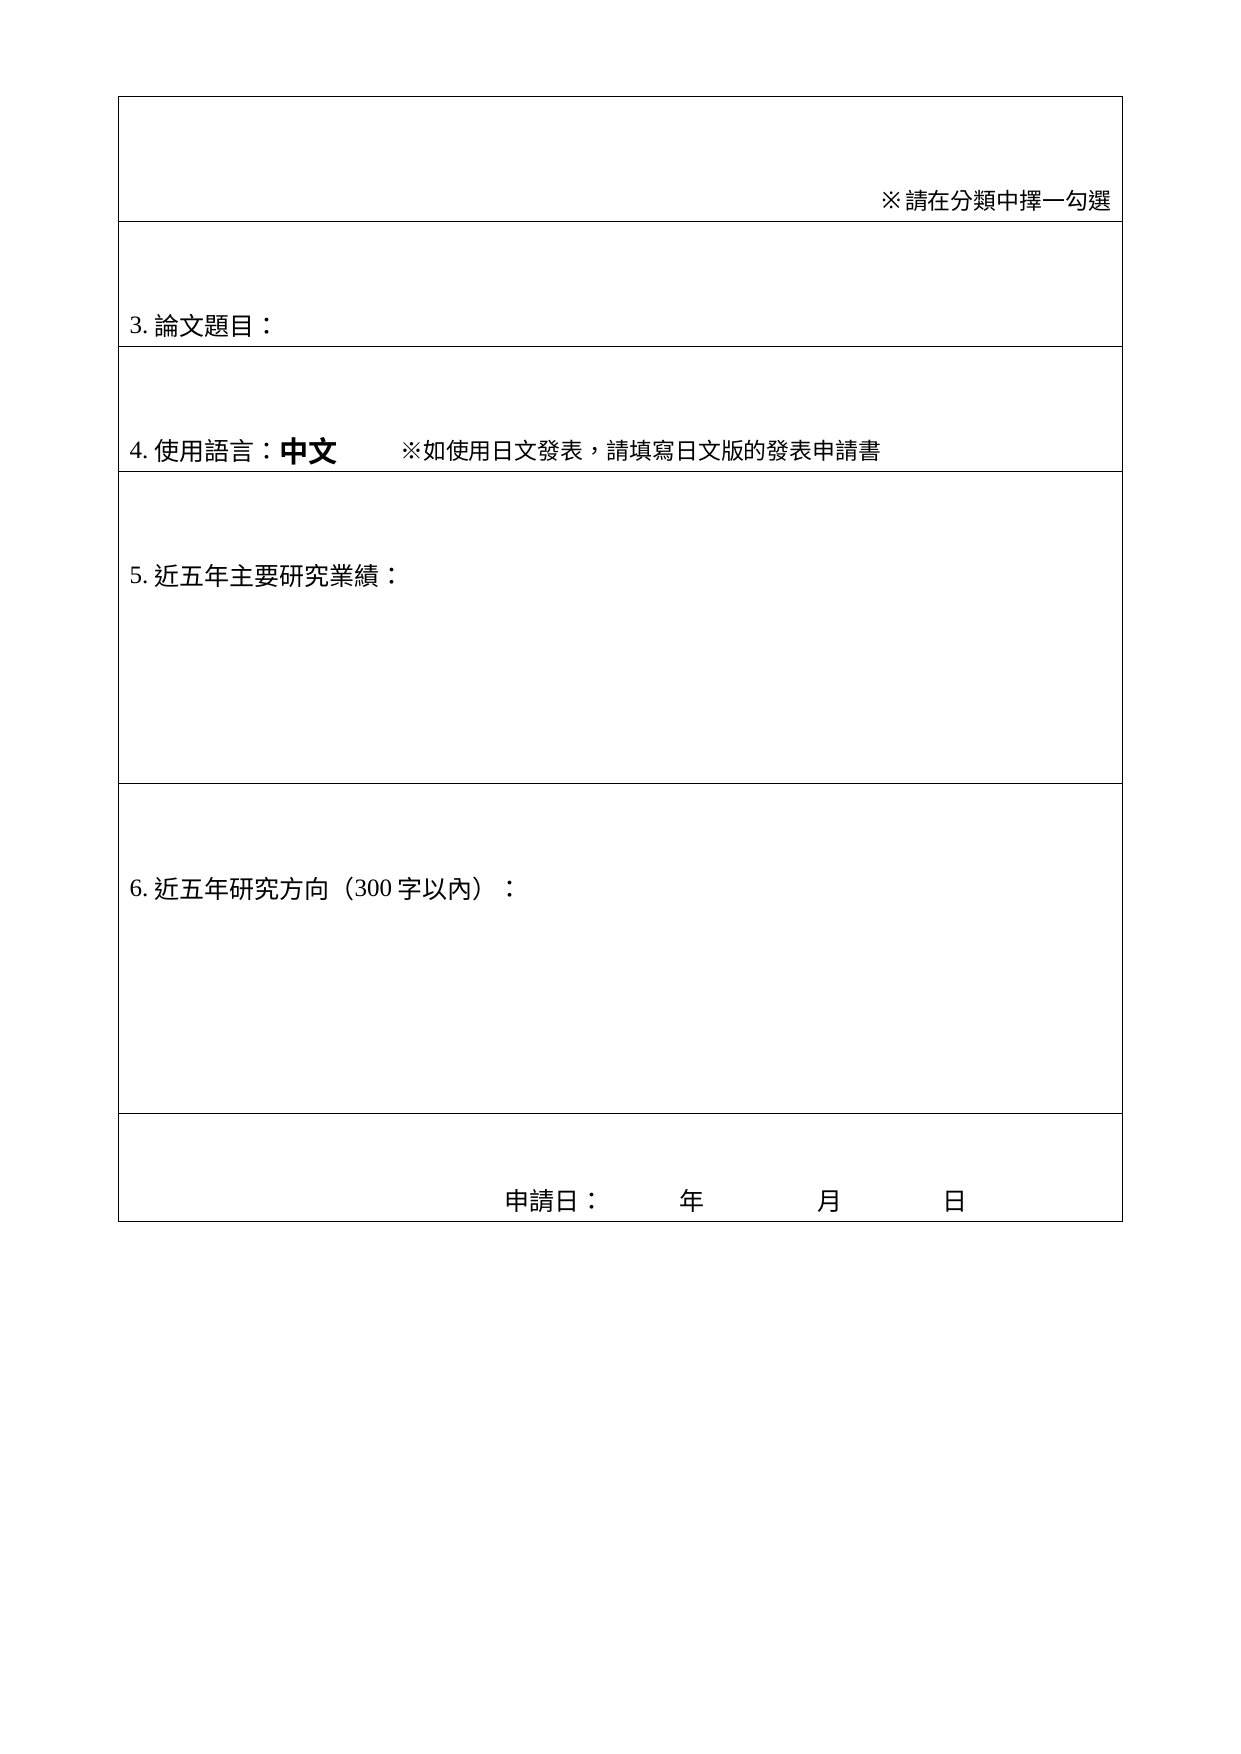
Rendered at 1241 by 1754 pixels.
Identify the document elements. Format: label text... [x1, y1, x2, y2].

table_cell 4. 使用語言：中文 ※如使用日文發表，請填寫日文版的發表申請書 [119, 347, 1122, 471]
table_cell 申請日： 年 月 日 [119, 1114, 1122, 1221]
table_cell ※請在分類中擇一勾選 [119, 97, 1122, 221]
table_cell 3. 論文題目： [119, 222, 1122, 346]
table_cell 5. 近五年主要研究業績： [119, 472, 1122, 783]
table_cell 6. 近五年研究方向（300字以內）： [119, 784, 1122, 1113]
